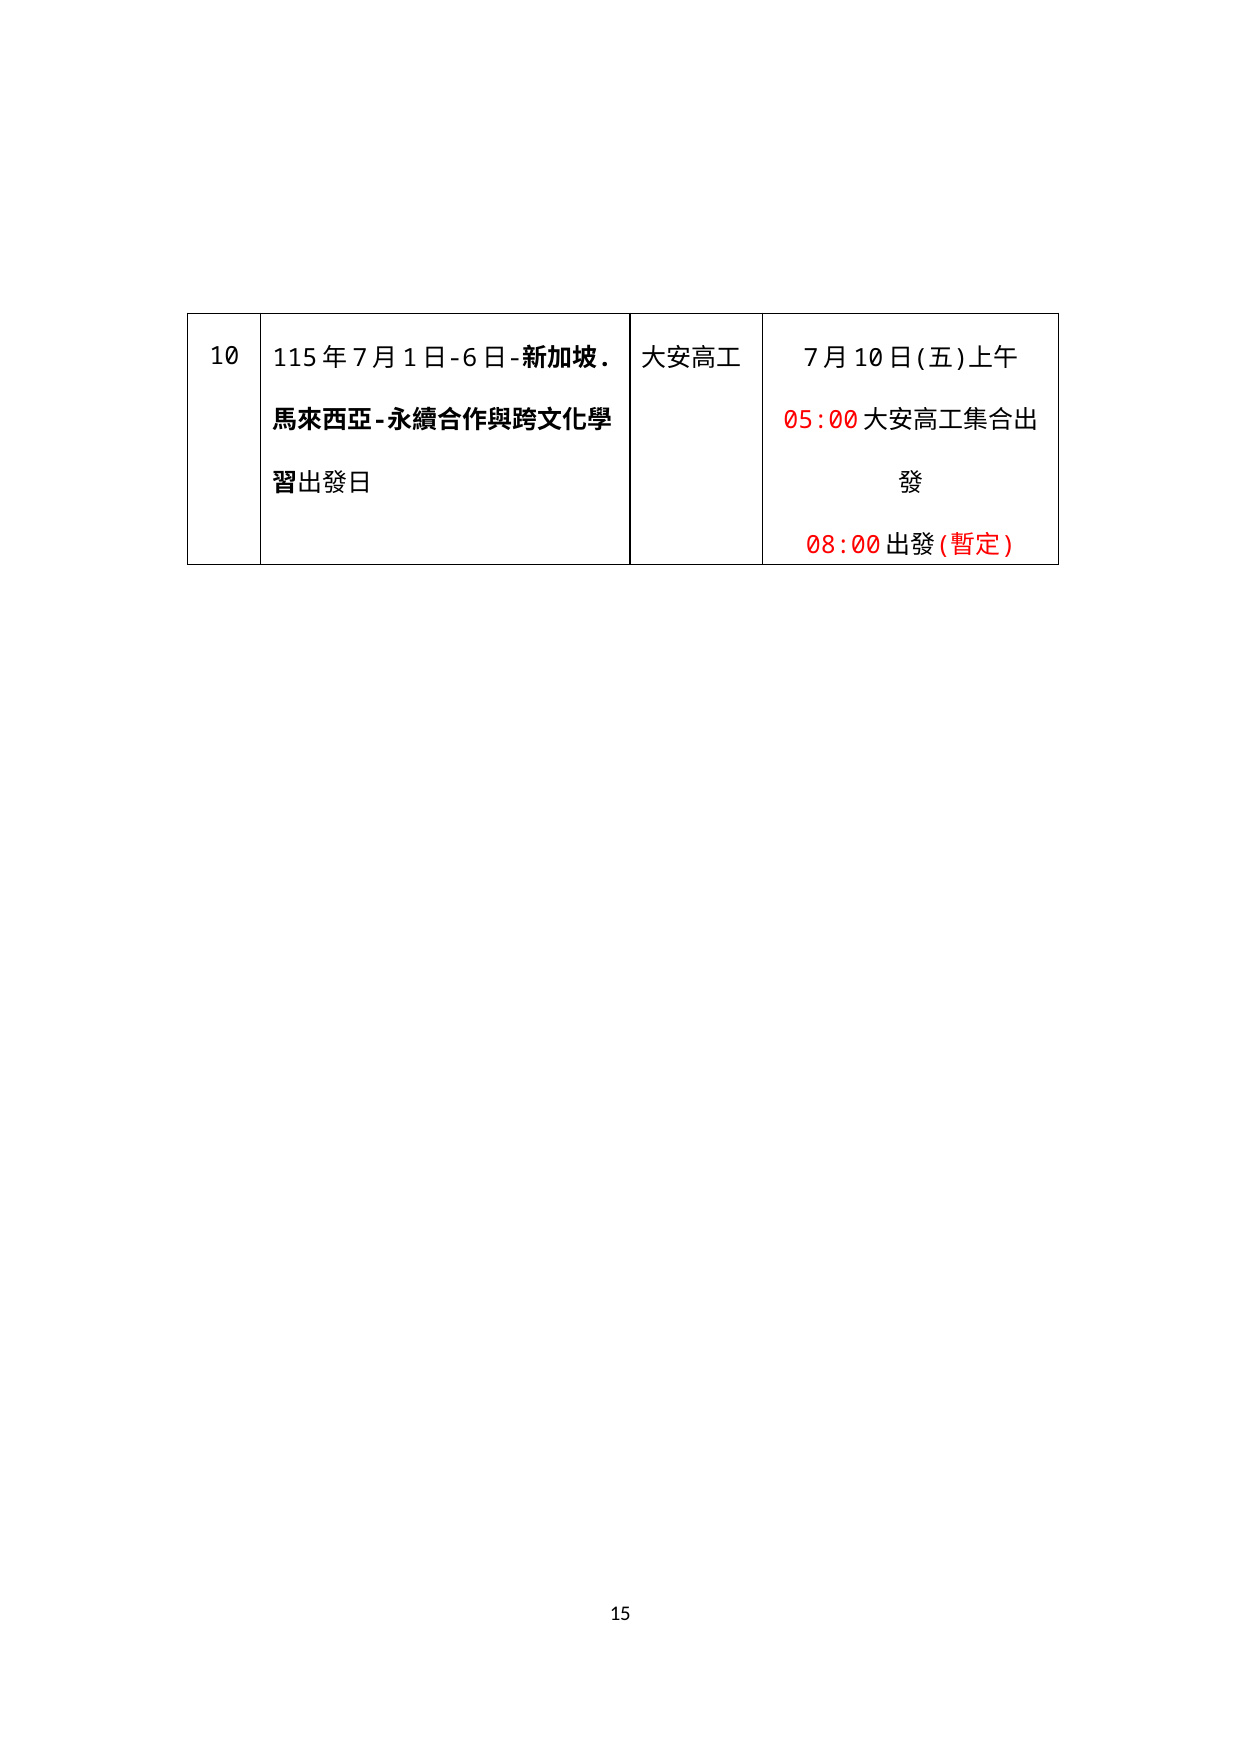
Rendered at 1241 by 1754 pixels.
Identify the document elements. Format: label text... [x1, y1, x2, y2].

table_cell 大安高工 [631, 314, 762, 563]
table_cell 10 [188, 314, 260, 563]
table_cell 7月10日(五)上午 05:00大安高工集合出發 08:00出發(暫定) [763, 314, 1058, 563]
table_cell 115年7月1日-6日-新加坡․馬來西亞-永續合作與跨文化學習出發日 [261, 314, 629, 563]
